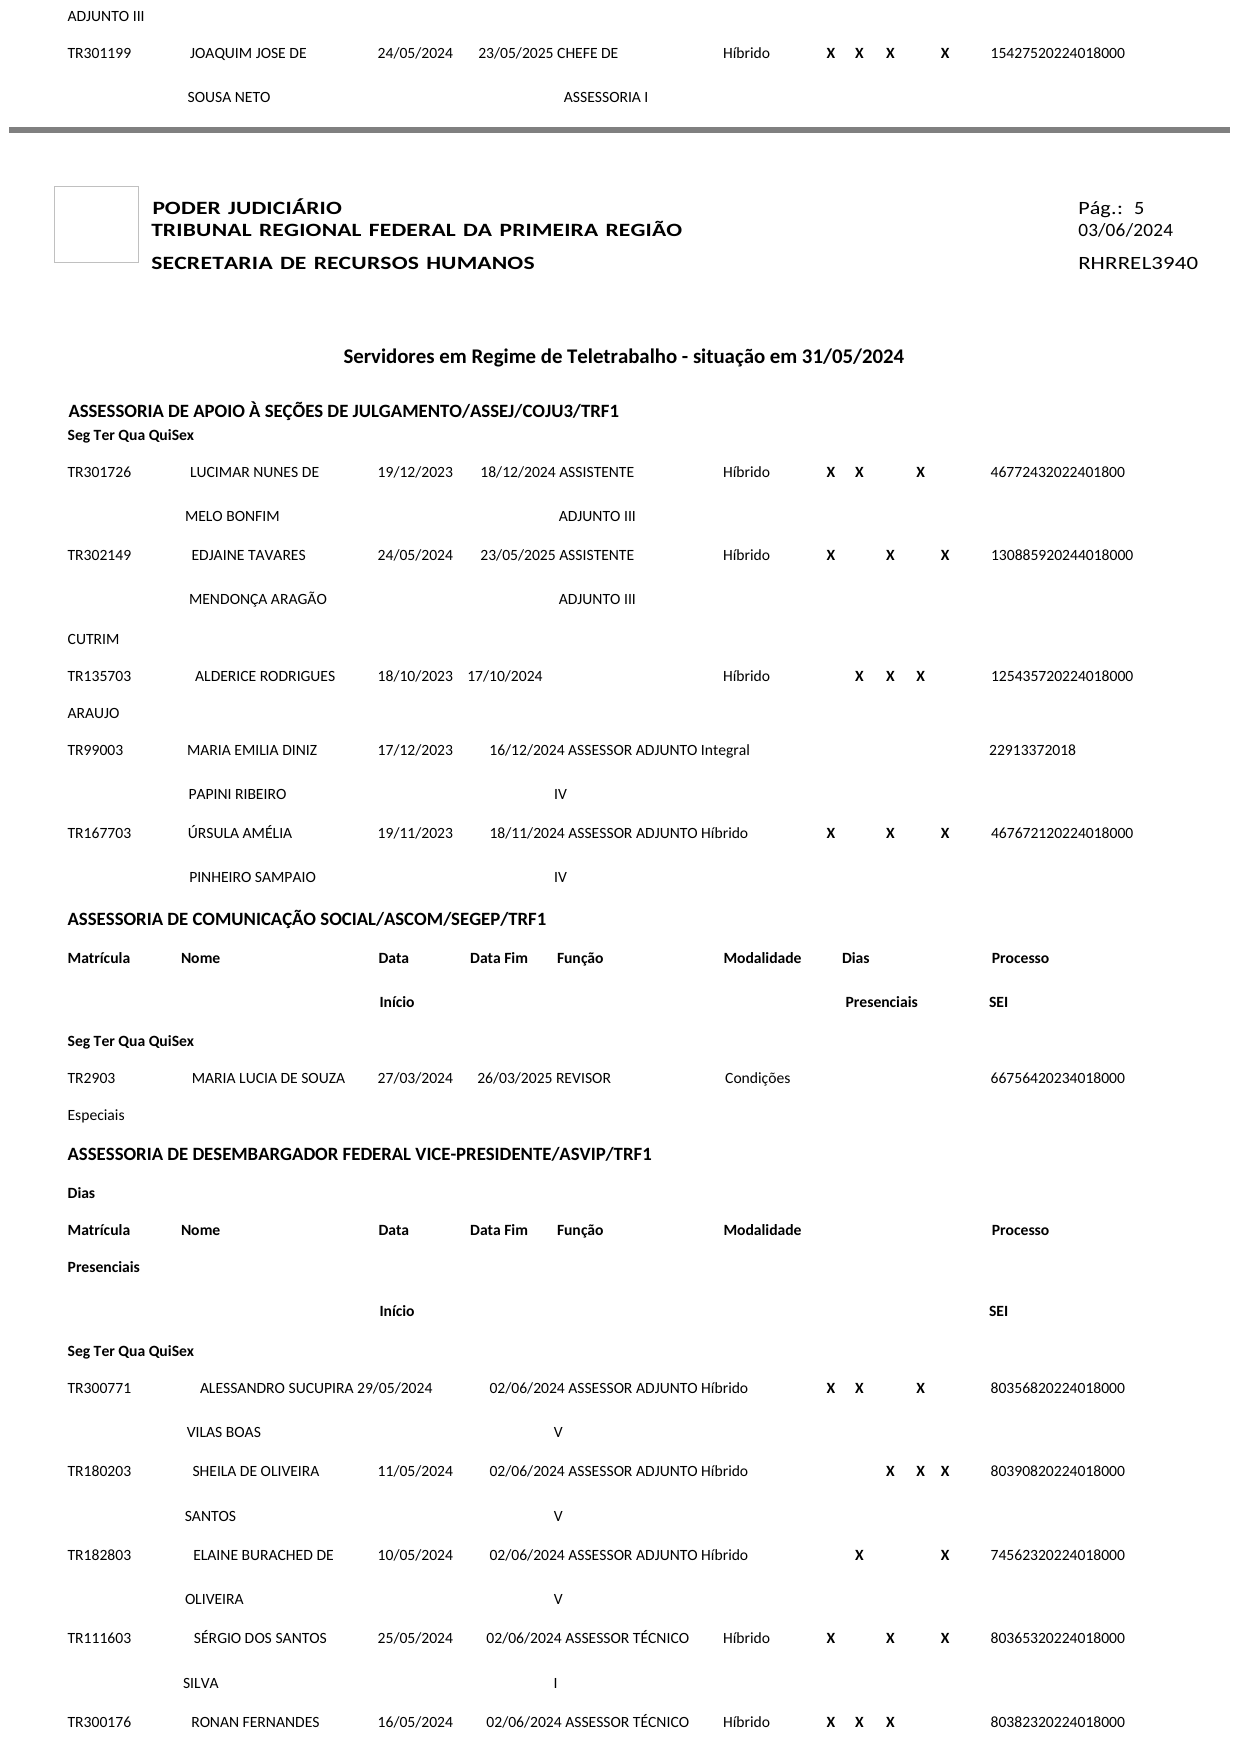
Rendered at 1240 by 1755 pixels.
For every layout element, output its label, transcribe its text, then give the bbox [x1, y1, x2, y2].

text TR300771 ALESSANDRO SUCUPIRA 29/05/2024 02/06/2024 ASSESSOR ADJUNTO Híbrido X X X 80356820224018000 [67, 1378, 1196, 1397]
text TR302149 EDJAINE TAVARES 24/05/2024 23/05/2025 ASSISTENTE Híbrido X X X 130885920244018000 [67, 545, 1196, 564]
text Seg Ter Qua QuiSex [67, 1341, 1196, 1360]
text TR301199 JOAQUIM JOSE DE 24/05/2024 23/05/2025 CHEFE DE Híbrido X X X X 15427520224018000 [67, 43, 1196, 62]
text Matrícula Nome Data Data Fim Função Modalidade Dias Processo [67, 948, 1196, 967]
text TR300176 RONAN FERNANDES 16/05/2024 02/06/2024 ASSESSOR TÉCNICO Híbrido X X X 80382320224018000 [67, 1712, 1196, 1731]
text TR301726 LUCIMAR NUNES DE 19/12/2023 18/12/2024 ASSISTENTE Híbrido X X X 46772432022401800 [67, 462, 1196, 481]
text Seg Ter Qua QuiSex [67, 1032, 1196, 1051]
text SILVA I [67, 1666, 1196, 1694]
subtitle Servidores em Regime de Teletrabalho - situação em 31/05/2024 [67, 344, 1181, 369]
text Início SEI [67, 1294, 1196, 1323]
text ADJUNTO III [67, 6, 1196, 25]
text CUTRIM [67, 629, 1196, 648]
text TR180203 SHEILA DE OLIVEIRA 11/05/2024 02/06/2024 ASSESSOR ADJUNTO Híbrido X X X 80390820224018000 [67, 1462, 1196, 1481]
text Seg Ter Qua QuiSex [67, 425, 1196, 444]
text TR182803 ELAINE BURACHED DE 10/05/2024 02/06/2024 ASSESSOR ADJUNTO Híbrido X X 74562320224018000 [67, 1545, 1196, 1564]
text Matrícula Nome Data Data Fim Função Modalidade Processo [67, 1221, 1196, 1240]
text ARAUJO [67, 703, 1196, 722]
text SOUSA NETO ASSESSORIA I [67, 80, 1196, 108]
text SANTOS V [67, 1499, 1196, 1527]
text OLIVEIRA V [67, 1582, 1196, 1610]
text Início Presenciais SEI [67, 985, 1196, 1013]
text TR99003 MARIA EMILIA DINIZ 17/12/2023 16/12/2024 ASSESSOR ADJUNTO Integral 22913372018 [67, 740, 1196, 759]
text Presenciais [67, 1258, 1196, 1277]
text ASSESSORIA DE APOIO À SEÇÕES DE JULGAMENTO/ASSEJ/COJU3/TRF1 [68, 399, 1196, 422]
text TR167703 ÚRSULA AMÉLIA 19/11/2023 18/11/2024 ASSESSOR ADJUNTO Híbrido X X X 467672120224018000 [67, 823, 1196, 842]
text VILAS BOAS V [67, 1415, 1196, 1443]
text TR111603 SÉRGIO DOS SANTOS 25/05/2024 02/06/2024 ASSESSOR TÉCNICO Híbrido X X X 80365320224018000 [67, 1629, 1196, 1648]
text MENDONÇA ARAGÃO ADJUNTO III [67, 582, 1196, 610]
text TR2903 MARIA LUCIA DE SOUZA 27/03/2024 26/03/2025 REVISOR Condições 66756420234018000 [67, 1068, 1196, 1088]
text Especiais [67, 1106, 1196, 1124]
text ASSESSORIA DE COMUNICAÇÃO SOCIAL/ASCOM/SEGEP/TRF1 [67, 907, 1196, 930]
text PINHEIRO SAMPAIO IV [67, 860, 1196, 888]
text MELO BONFIM ADJUNTO III [67, 499, 1196, 527]
text PAPINI RIBEIRO IV [67, 777, 1196, 805]
text Dias [67, 1184, 1196, 1203]
text TR135703 ALDERICE RODRIGUES 18/10/2023 17/10/2024 Híbrido X X X 125435720224018000 [67, 666, 1196, 685]
text ASSESSORIA DE DESEMBARGADOR FEDERAL VICE-PRESIDENTE/ASVIP/TRF1 [67, 1142, 1196, 1165]
